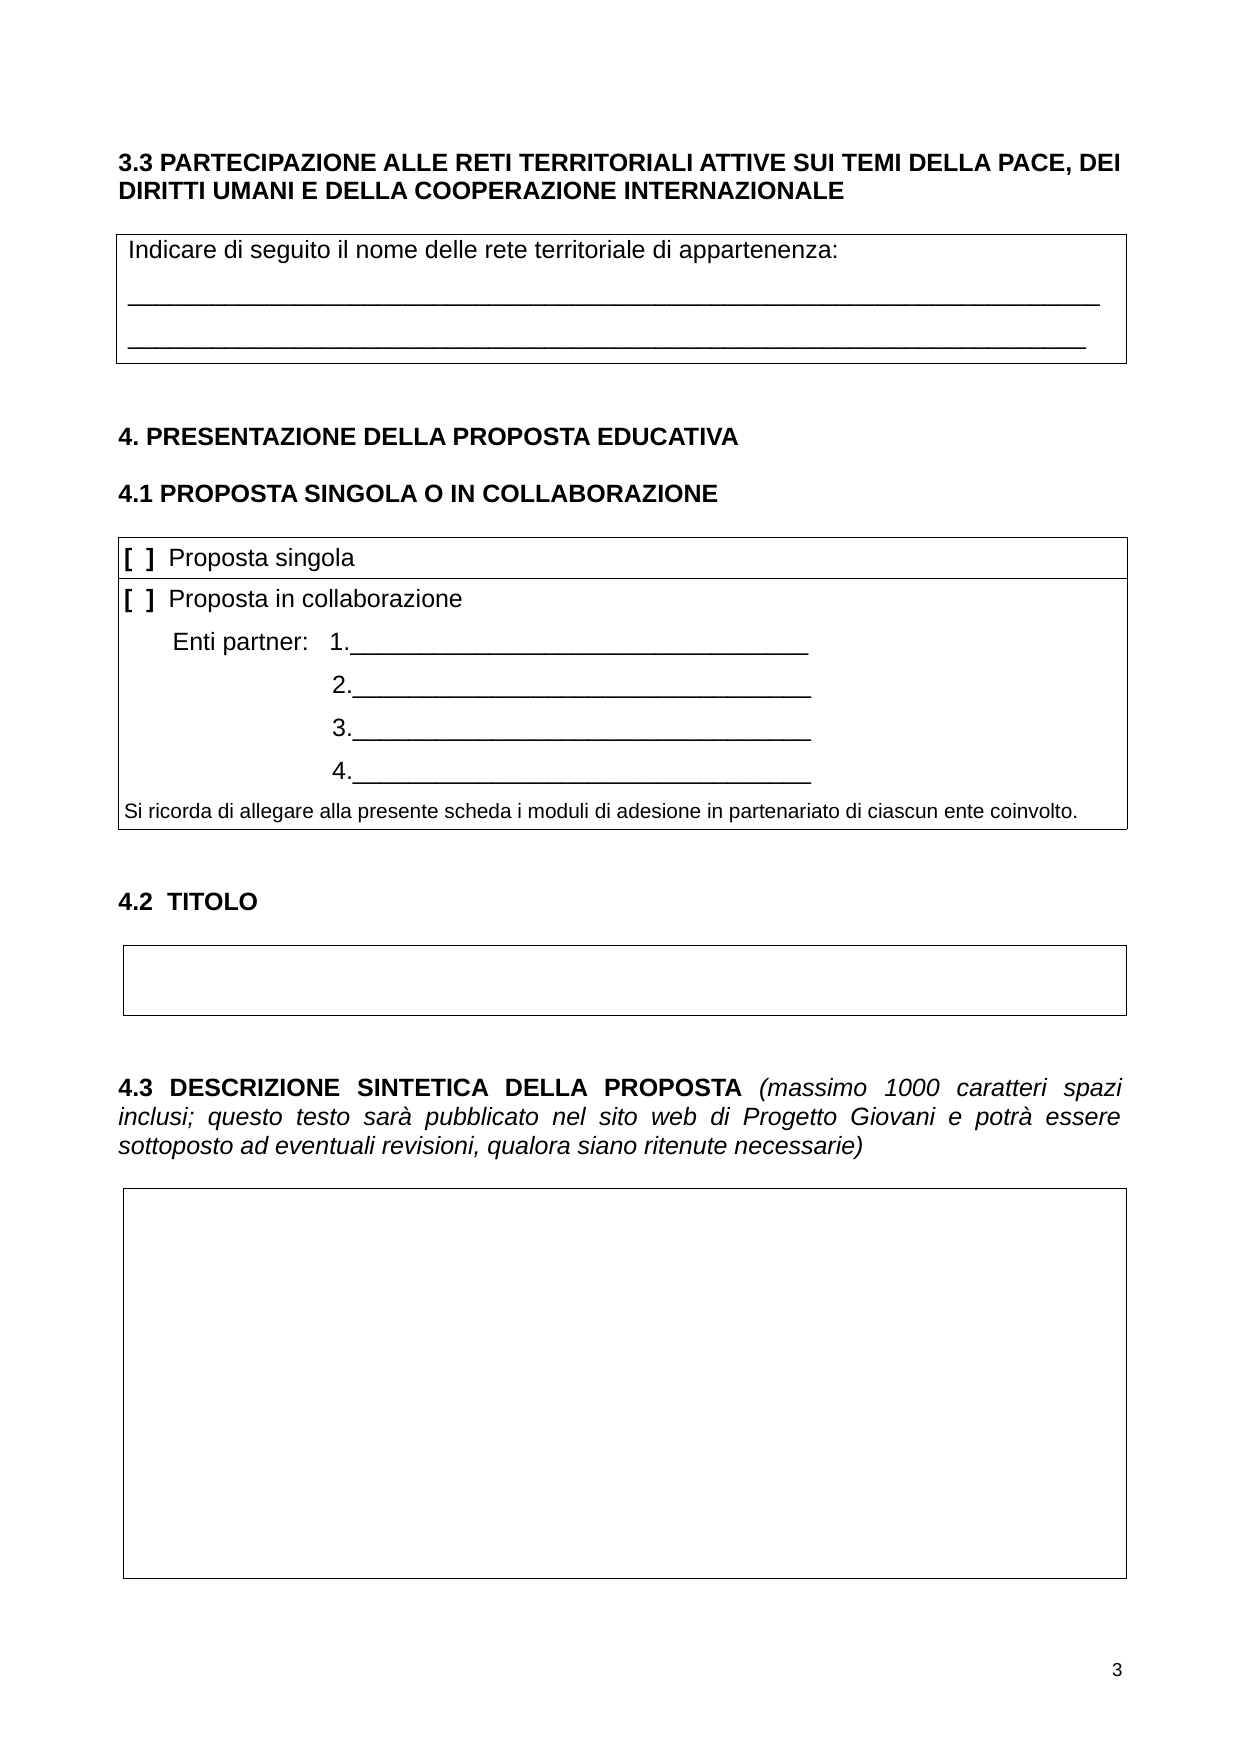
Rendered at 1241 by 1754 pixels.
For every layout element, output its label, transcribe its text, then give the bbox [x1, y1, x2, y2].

text 4.3 DESCRIZIONE SINTETICA DELLA PROPOSTA (massimo 1000 caratteri spazi inclusi; questo testo sarà pubblicato nel sito web di Progetto Giovani e potrà essere sottoposto ad eventuali revisioni, qualora siano ritenute necessarie) [118, 1073, 1122, 1159]
table_header Indicare di seguito il nome delle rete territoriale di appartenenza: ___________________________________________________________________________________________________________________________________________ [117, 235, 1126, 363]
text 4. PRESENTAZIONE DELLA PROPOSTA EDUCATIVA [118, 422, 1122, 450]
text 3.3 PARTECIPAZIONE ALLE RETI TERRITORIALI ATTIVE SUI TEMI DELLA PACE, DEI DIRITTI UMANI E DELLA COOPERAZIONE INTERNAZIONALE [118, 148, 1122, 205]
text 4.1 PROPOSTA SINGOLA O IN COLLABORAZIONE [118, 479, 1122, 508]
table_header [124, 1189, 1126, 1577]
table_header [ ] Proposta singola [119, 538, 1127, 577]
table_cell [ ] Proposta in collaborazione Enti partner: 1._________________________________ 2._________________________________ 3._________________________________ 4._________________________________ Si ricorda di allegare alla presente scheda i moduli di adesione in partenariato di ciascun ente coinvolto. [119, 579, 1127, 829]
text 4.2 TITOLO [118, 887, 1122, 916]
table_header [124, 946, 1126, 1015]
